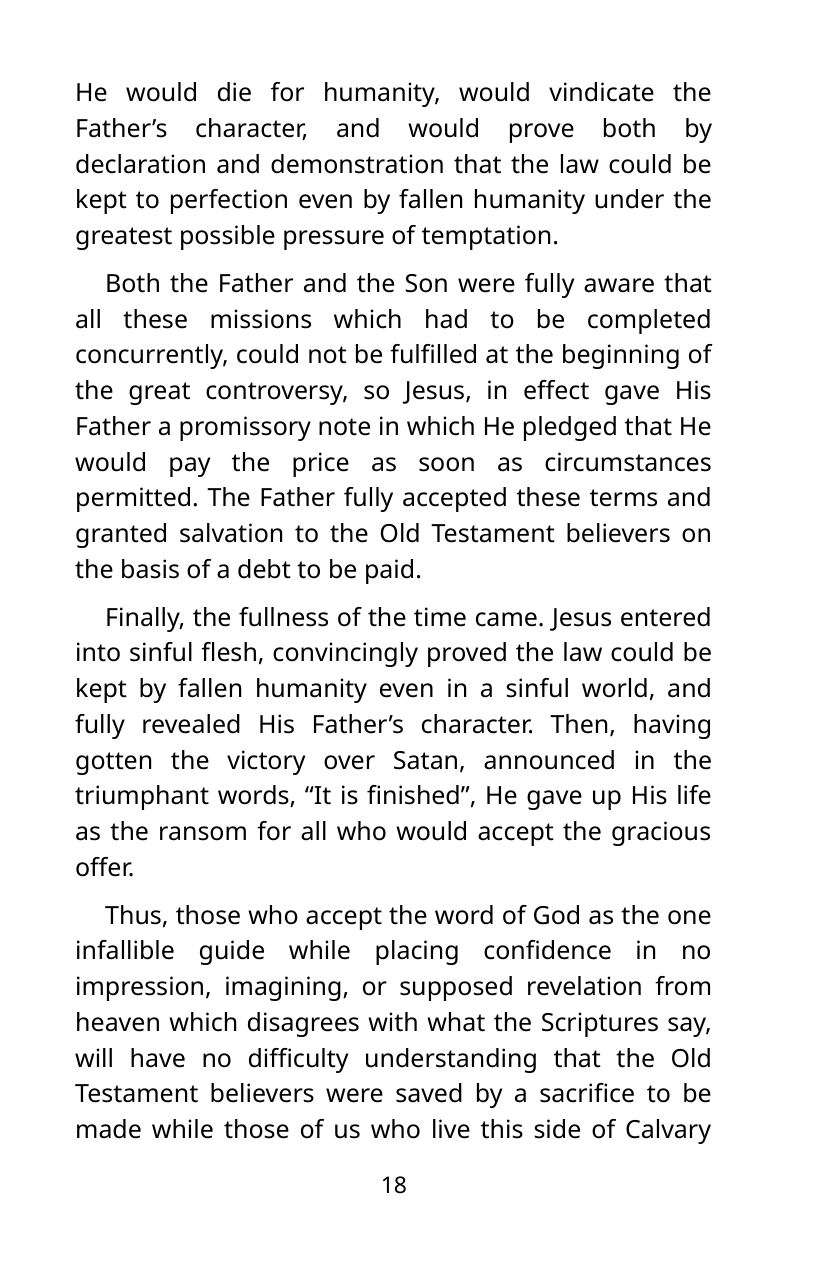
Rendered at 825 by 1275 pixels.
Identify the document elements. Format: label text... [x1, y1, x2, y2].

text Thus, those who accept the word of God as the one infallible guide while placing confidence in no impression, imagining, or supposed revelation from heaven which disagrees with what the Scriptures say, will have no difficulty understanding that the Old Testament believers were saved by a sacrifice to be made while those of us who live this side of Calvary [75, 897, 712, 1146]
text Both the Father and the Son were fully aware that all these missions which had to be completed concurrently, could not be fulfilled at the beginning of the great controversy, so Jesus, in effect gave His Father a promissory note in which He pledged that He would pay the price as soon as circumstances permitted. The Father fully accepted these terms and granted salvation to the Old Testament believers on the basis of a debt to be paid. [75, 266, 712, 586]
text He would die for humanity, would vindicate the Father’s character, and would prove both by declaration and demonstration that the law could be kept to perfection even by fallen humanity under the greatest possible pressure of temptation. [75, 75, 712, 252]
text Finally, the fullness of the time came. Jesus entered into sinful flesh, convincingly proved the law could be kept by fallen humanity even in a sinful world, and fully revealed His Father’s character. Then, having gotten the victory over Satan, announced in the triumphant words, “It is finished”, He gave up His life as the ransom for all who would accept the gracious offer. [75, 599, 712, 883]
